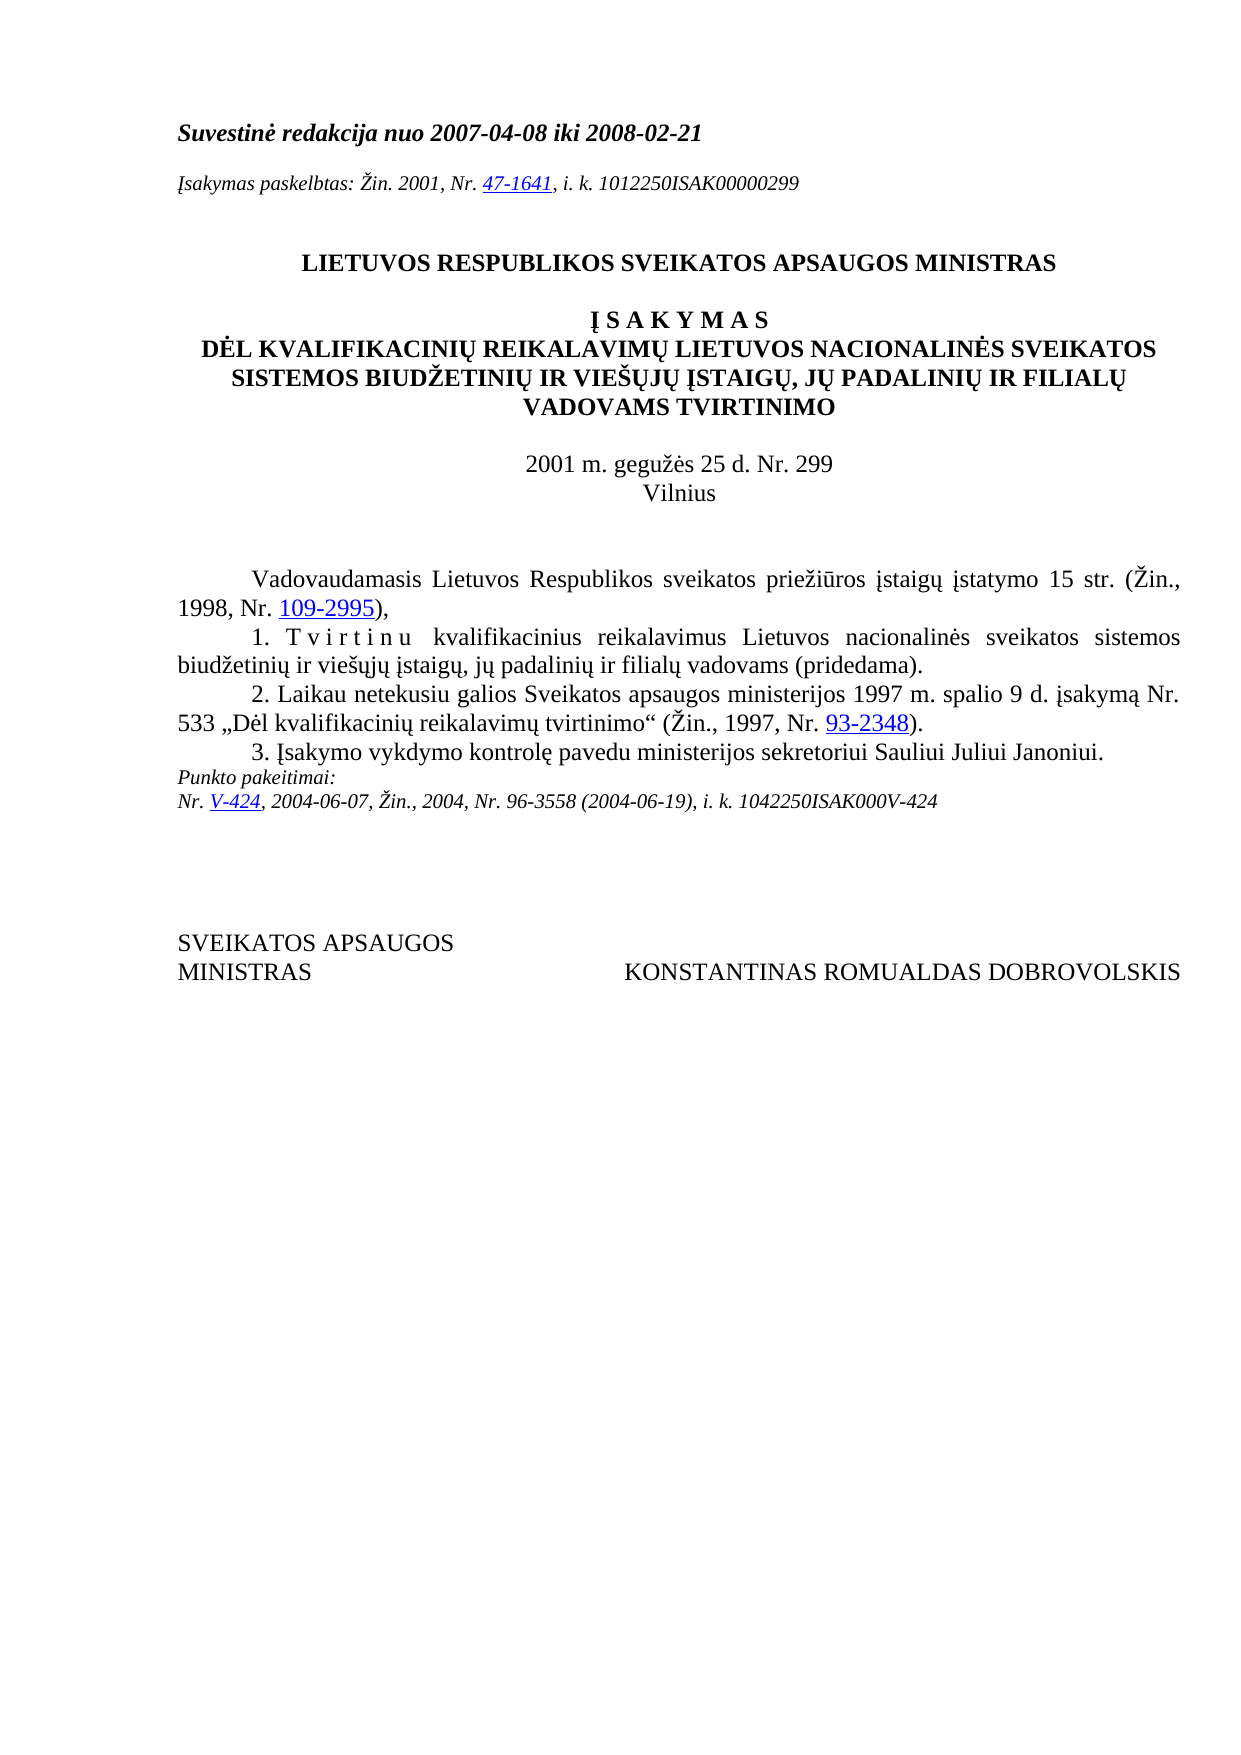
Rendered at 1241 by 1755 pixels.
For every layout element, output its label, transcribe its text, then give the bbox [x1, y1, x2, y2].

text SVEIKATOS APSAUGOS [177, 928, 1181, 957]
text 2001 m. gegužės 25 d. Nr. 299 [177, 449, 1181, 478]
text Punkto pakeitimai: [177, 765, 1181, 789]
text Įsakymas paskelbtas: Žin. 2001, Nr. 47-1641, i. k. 1012250ISAK00000299 [177, 171, 1181, 195]
text 2. Laikau netekusiu galios Sveikatos apsaugos ministerijos 1997 m. spalio 9 d. įsakymą Nr. 533 „Dėl kvalifikacinių reikalavimų tvirtinimo“ (Žin., 1997, Nr. 93-2348). [177, 679, 1181, 737]
text 1. Tvirtinu kvalifikacinius reikalavimus Lietuvos nacionalinės sveikatos sistemos biudžetinių ir viešųjų įstaigų, jų padalinių ir filialų vadovams (pridedama). [177, 622, 1181, 679]
text Į S A K Y M A S [177, 305, 1181, 334]
text Nr. V-424, 2004-06-07, Žin., 2004, Nr. 96-3558 (2004-06-19), i. k. 1042250ISAK000V-424 [177, 789, 1181, 813]
text Suvestinė redakcija nuo 2007-04-08 iki 2008-02-21 [177, 118, 1181, 147]
text Vadovaudamasis Lietuvos Respublikos sveikatos priežiūros įstaigų įstatymo 15 str. (Žin., 1998, Nr. 109-2995), [177, 564, 1181, 622]
text LIETUVOS RESPUBLIKOS SVEIKATOS APSAUGOS MINISTRAS [177, 248, 1181, 277]
text Vilnius [177, 478, 1181, 507]
text DĖL KVALIFIKACINIŲ REIKALAVIMŲ LIETUVOS NACIONALINĖS SVEIKATOS SISTEMOS BIUDŽETINIŲ IR VIEŠŲJŲ ĮSTAIGŲ, JŲ PADALINIŲ IR FILIALŲ VADOVAMS TVIRTINIMO [177, 334, 1181, 420]
text MINISTRAS KONSTANTINAS ROMUALDAS DOBROVOLSKIS [177, 957, 1181, 986]
text 3. Įsakymo vykdymo kontrolę pavedu ministerijos sekretoriui Sauliui Juliui Janoniui. [177, 737, 1181, 765]
